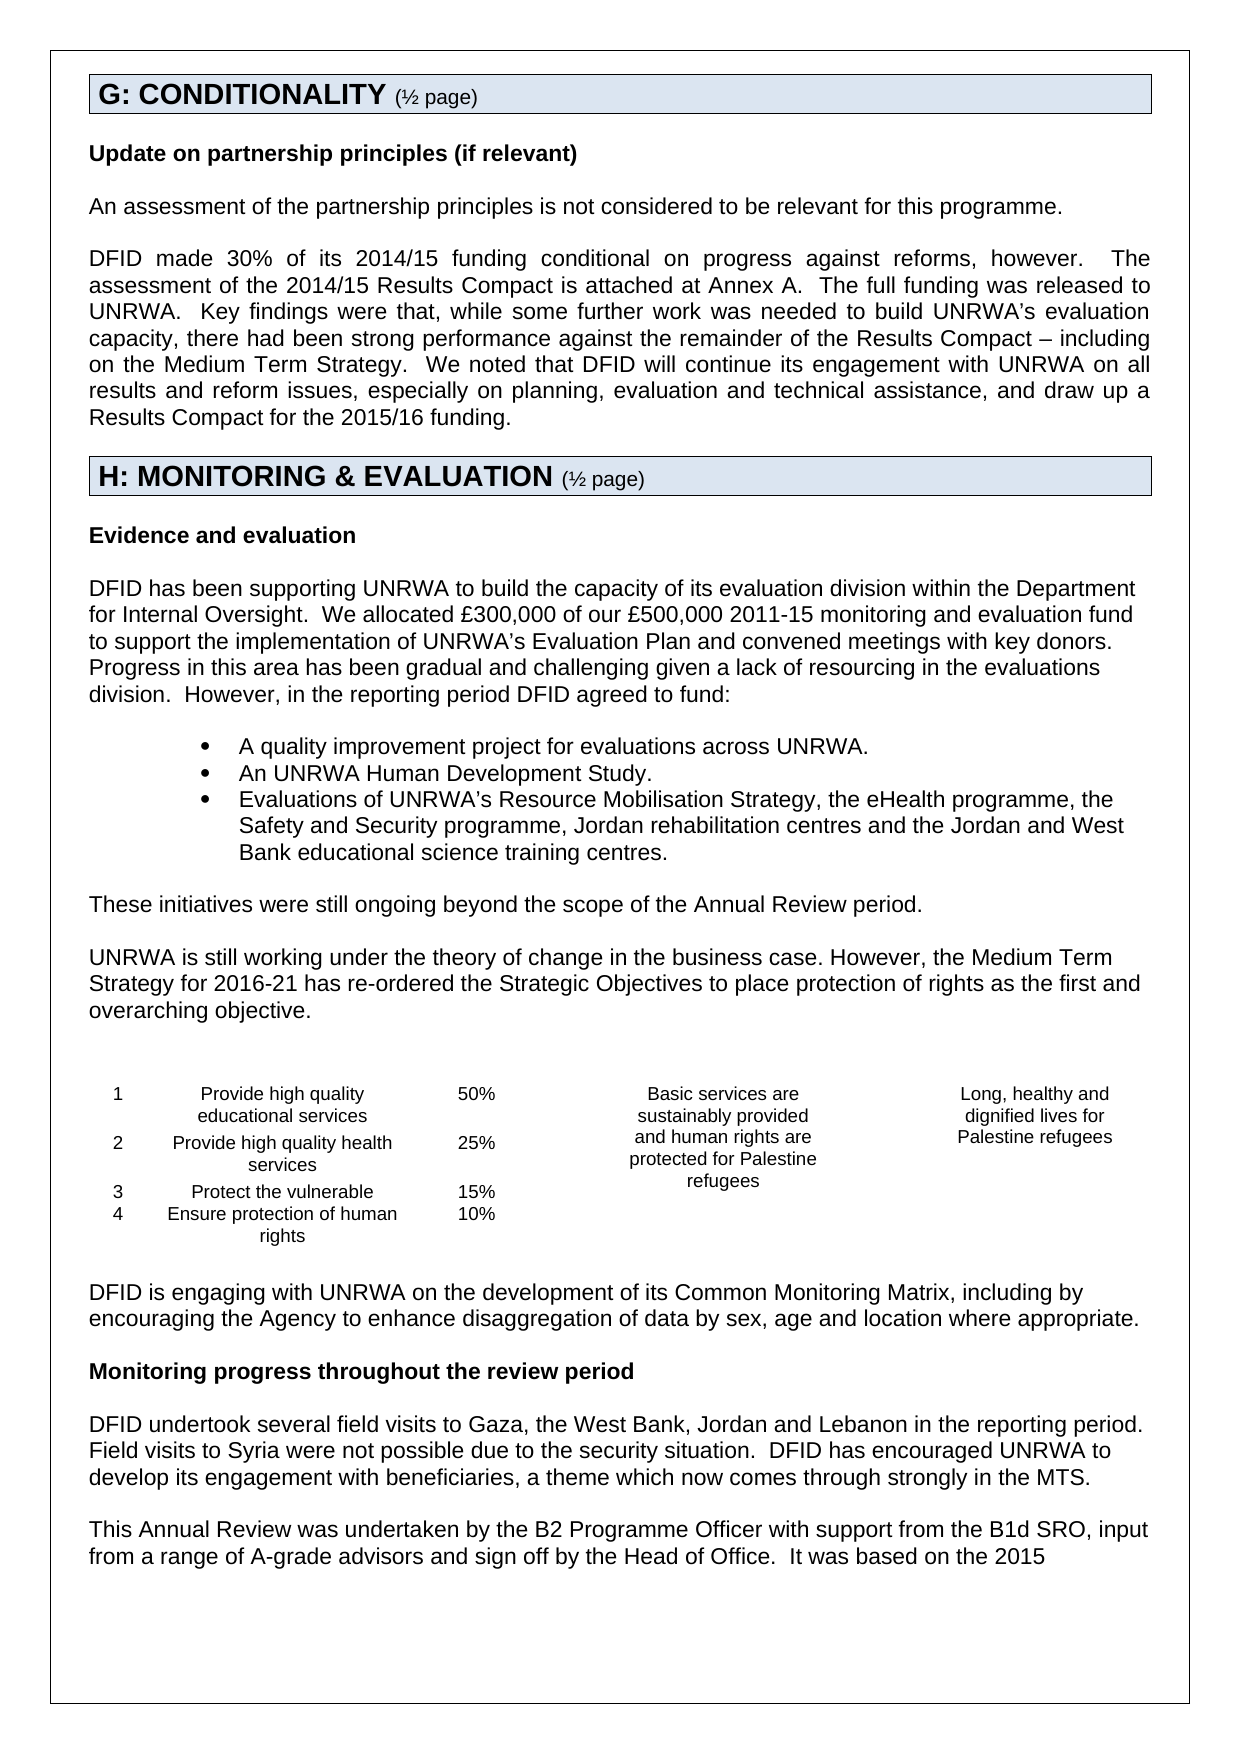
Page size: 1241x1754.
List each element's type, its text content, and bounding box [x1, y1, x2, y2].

table_cell Provide high quality educational services [139, 1083, 425, 1132]
table_cell Ensure protection of human rights [139, 1203, 425, 1253]
text This Annual Review was undertaken by the B2 Programme Officer with support from the B1d SRO, input from a range of A-grade advisors and sign off by the Head of Office. It was based on the 2015 [89, 1516, 1152, 1569]
table_cell Basic services are sustainably provided and human rights are protected for Palestine refugees [608, 1083, 838, 1253]
text G: CONDITIONALITY (½ page) [90, 75, 1151, 113]
table_header [425, 1050, 527, 1083]
table_header [528, 1050, 608, 1083]
table_header IMPACT [924, 1050, 1146, 1083]
table_cell 4 [97, 1203, 139, 1253]
table_cell [528, 1083, 608, 1132]
table_header OUTPUTS [97, 1050, 425, 1083]
table_cell [838, 1132, 923, 1181]
text H: MONITORING & EVALUATION (½ page) [90, 457, 1151, 495]
text DFID undertook several field visits to Gaza, the West Bank, Jordan and Lebanon in the reporting period. Field visits to Syria were not possible due to the security situation. DFID has encouraged UNRWA to develop its engagement with beneficiaries, a theme which now comes through strongly in the MTS. [89, 1411, 1152, 1490]
text DFID has been supporting UNRWA to build the capacity of its evaluation division within the Department for Internal Oversight. We allocated £300,000 of our £500,000 2011-15 monitoring and evaluation fund to support the implementation of UNRWA’s Evaluation Plan and convened meetings with key donors. Progress in this area has been gradual and challenging given a lack of resourcing in the evaluations division. However, in the reporting period DFID agreed to fund: [89, 575, 1152, 707]
text Evidence and evaluation [89, 522, 1152, 549]
text Monitoring progress throughout the review period [89, 1358, 1152, 1384]
table_cell Protect the vulnerable [139, 1181, 425, 1203]
table_header OUTCOME [608, 1050, 838, 1083]
table_cell [528, 1203, 608, 1253]
table_cell Long, healthy and dignified lives for Palestine refugees [924, 1083, 1146, 1253]
table_cell 2 [97, 1132, 139, 1181]
table_cell [838, 1083, 923, 1132]
text DFID made 30% of its 2014/15 funding conditional on progress against reforms, however. The assessment of the 2014/15 Results Compact is attached at Annex A. The full funding was released to UNRWA. Key findings were that, while some further work was needed to build UNRWA’s evaluation capacity, there had been strong performance against the remainder of the Results Compact – including on the Medium Term Strategy. We noted that DFID will continue its engagement with UNRWA on all results and reform issues, especially on planning, evaluation and technical assistance, and draw up a Results Compact for the 2015/16 funding. [89, 245, 1152, 430]
text DFID is engaging with UNRWA on the development of its Common Monitoring Matrix, including by encouraging the Agency to enhance disaggregation of data by sex, age and location where appropriate. [89, 1279, 1152, 1332]
table_cell [528, 1181, 608, 1203]
table_cell 1 [97, 1083, 139, 1132]
table_cell 3 [97, 1181, 139, 1203]
table_cell 50% [425, 1083, 527, 1132]
text An assessment of the partnership principles is not considered to be relevant for this programme. [89, 193, 1152, 219]
table_cell [838, 1181, 923, 1203]
table_cell [838, 1203, 923, 1253]
text UNRWA is still working under the theory of change in the business case. However, the Medium Term Strategy for 2016-21 has re-ordered the Strategic Objectives to place protection of rights as the first and overarching objective. [89, 944, 1152, 1023]
text Update on partnership principles (if relevant) [89, 140, 1152, 166]
table_cell 10% [425, 1203, 527, 1253]
list A quality improvement project for evaluations across UNRWA. [201, 733, 1152, 759]
table_cell [528, 1132, 608, 1181]
text These initiatives were still ongoing beyond the scope of the Annual Review period. [89, 891, 1152, 918]
table_cell Provide high quality health services [139, 1132, 425, 1181]
table_header [838, 1050, 923, 1083]
table_cell 25% [425, 1132, 527, 1181]
table_cell 15% [425, 1181, 527, 1203]
list Evaluations of UNRWA’s Resource Mobilisation Strategy, the eHealth programme, the Safety and Security programme, Jordan rehabilitation centres and the Jordan and West Bank educational science training centres. [201, 786, 1152, 865]
list An UNRWA Human Development Study. [201, 759, 1152, 786]
